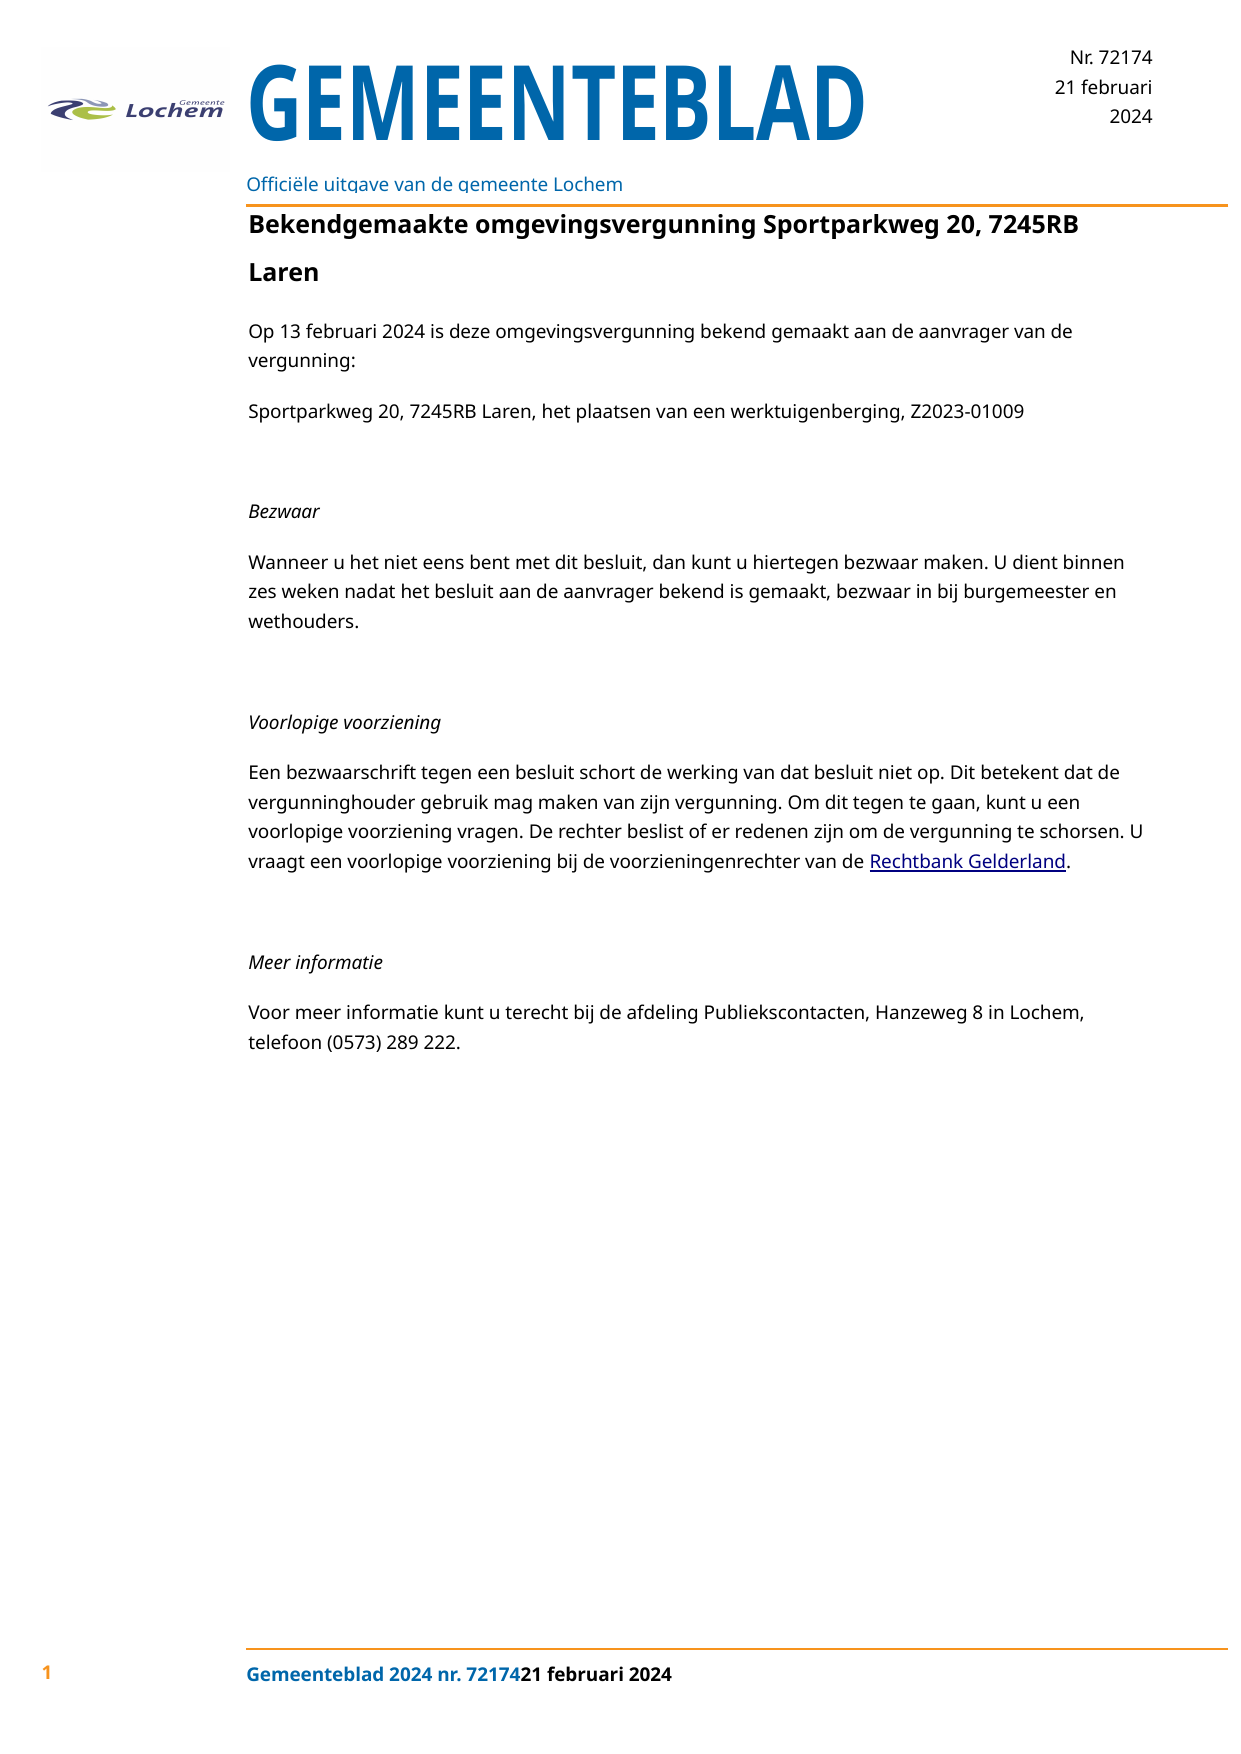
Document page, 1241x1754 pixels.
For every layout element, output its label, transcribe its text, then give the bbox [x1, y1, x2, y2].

text Bezwaar [248, 499, 1152, 524]
text Een bezwaarschrift tegen een besluit schort de werking van dat besluit niet op. Dit betekent dat de vergunninghouder gebruik mag maken van zijn vergunning. Om dit tegen te gaan, kunt u een voorlopige voorziening vragen. De rechter beslist of er redenen zijn om de vergunning te schorsen. U vraagt een voorlopige voorziening bij de voorzieningenrechter van de Rechtbank Gelderland. [248, 759, 1152, 874]
text Meer informatie [248, 949, 1152, 975]
text Op 13 februari 2024 is deze omgevingsvergunning bekend gemaakt aan de aanvrager van de vergunning: [248, 318, 1152, 373]
text Sportparkweg 20, 7245RB Laren, het plaatsen van een werktuigenberging, Z2023-01009 [248, 398, 1152, 424]
text Voorlopige voorziening [248, 709, 1152, 735]
text Wanneer u het niet eens bent met dit besluit, dan kunt u hiertegen bezwaar maken. U dient binnen zes weken nadat het besluit aan de aanvrager bekend is gemaakt, bezwaar in bij burgemeester en wethouders. [248, 549, 1152, 634]
picture [41, 47, 231, 172]
text Voor meer informatie kunt u terecht bij de afdeling Publiekscontacten, Hanzeweg 8 in Lochem, telefoon (0573) 289 222. [248, 999, 1152, 1055]
text Bekendgemaakte omgevingsvergunning Sportparkweg 20, 7245RB Laren [248, 207, 1152, 288]
